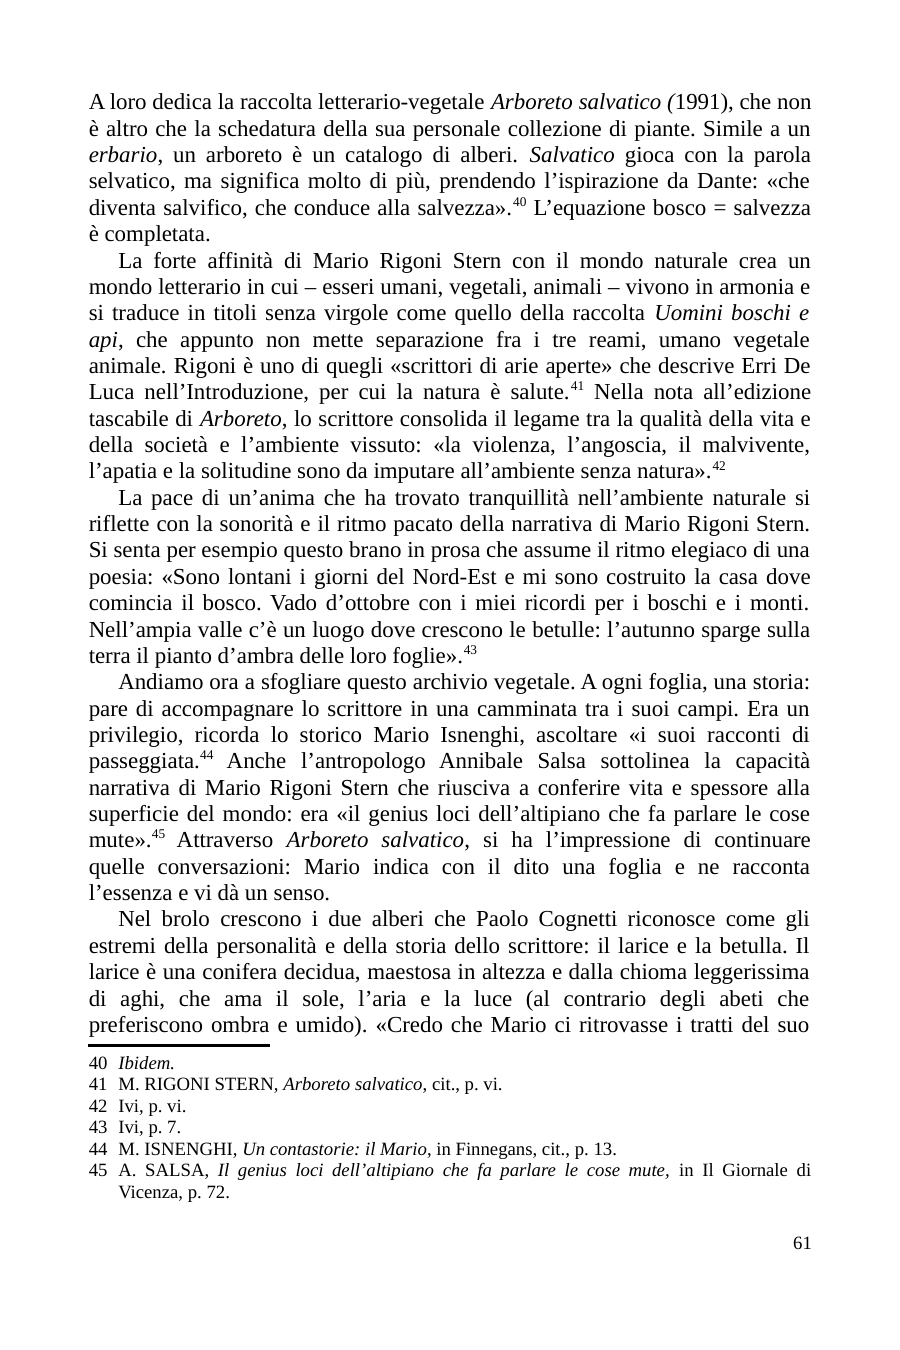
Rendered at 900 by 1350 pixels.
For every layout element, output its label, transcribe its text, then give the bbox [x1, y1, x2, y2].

text M. RIGONI STERN, Arboreto salvatico, cit., p. vi. [88, 1073, 811, 1095]
text Ibidem. [88, 1052, 811, 1073]
text Andiamo ora a sfogliare questo archivio vegetale. A ogni foglia, una storia: pare di accompagnare lo scrittore in una camminata tra i suoi campi. Era un privilegio, ricorda lo storico Mario Isnenghi, ascoltare «i suoi racconti di passeggiata. Anche l’antropologo Annibale Salsa sottolinea la capacità narrativa di Mario Rigoni Stern che riusciva a conferire vita e spessore alla superficie del mondo: era «il genius loci dell’altipiano che fa parlare le cose mute». Attraverso Arboreto salvatico, si ha l’impressione di continuare quelle conversazioni: Mario indica con il dito una foglia e ne racconta l’essenza e vi dà un senso. [88, 668, 811, 906]
text Ivi, p. vi. [88, 1095, 811, 1116]
text La pace di un’anima che ha trovato tranquillità nell’ambiente naturale si riflette con la sonorità e il ritmo pacato della narrativa di Mario Rigoni Stern. Si senta per esempio questo brano in prosa che assume il ritmo elegiaco di una poesia: «Sono lontani i giorni del Nord-Est e mi sono costruito la casa dove comincia il bosco. Vado d’ottobre con i miei ricordi per i boschi e i monti. Nell’ampia valle c’è un luogo dove crescono le betulle: l’autunno sparge sulla terra il pianto d’ambra delle loro foglie». [88, 484, 811, 668]
text La forte affinità di Mario Rigoni Stern con il mondo naturale crea un mondo letterario in cui – esseri umani, vegetali, animali – vivono in armonia e si traduce in titoli senza virgole come quello della raccolta Uomini boschi e api, che appunto non mette separazione fra i tre reami, umano vegetale animale. Rigoni è uno di quegli «scrittori di arie aperte» che descrive Erri De Luca nell’Introduzione, per cui la natura è salute. Nella nota all’edizione tascabile di Arboreto, lo scrittore consolida il legame tra la qualità della vita e della società e l’ambiente vissuto: «la violenza, l’angoscia, il malvivente, l’apatia e la solitudine sono da imputare all’ambiente senza natura». [88, 247, 811, 484]
text Ivi, p. 7. [88, 1116, 811, 1138]
text A. SALSA, Il genius loci dell’altipiano che fa parlare le cose mute, in Il Giornale di Vicenza, p. 72. [88, 1159, 811, 1202]
text M. ISNENGHI, Un contastorie: il Mario, in Finnegans, cit., p. 13. [88, 1138, 811, 1159]
text A loro dedica la raccolta letterario-vegetale Arboreto salvatico (1991), che non è altro che la schedatura della sua personale collezione di piante. Simile a un erbario, un arboreto è un catalogo di alberi. Salvatico gioca con la parola selvatico, ma significa molto di più, prendendo l’ispirazione da Dante: «che diventa salvifico, che conduce alla salvezza». L’equazione bosco = salvezza è completata. [88, 88, 811, 247]
text Nel brolo crescono i due alberi che Paolo Cognetti riconosce come gli estremi della personalità e della storia dello scrittore: il larice e la betulla. Il larice è una conifera decidua, maestosa in altezza e dalla chioma leggerissima di aghi, che ama il sole, l’aria e la luce (al contrario degli abeti che preferiscono ombra e umido). «Credo che Mario ci ritrovasse i tratti del suo [88, 906, 811, 1037]
